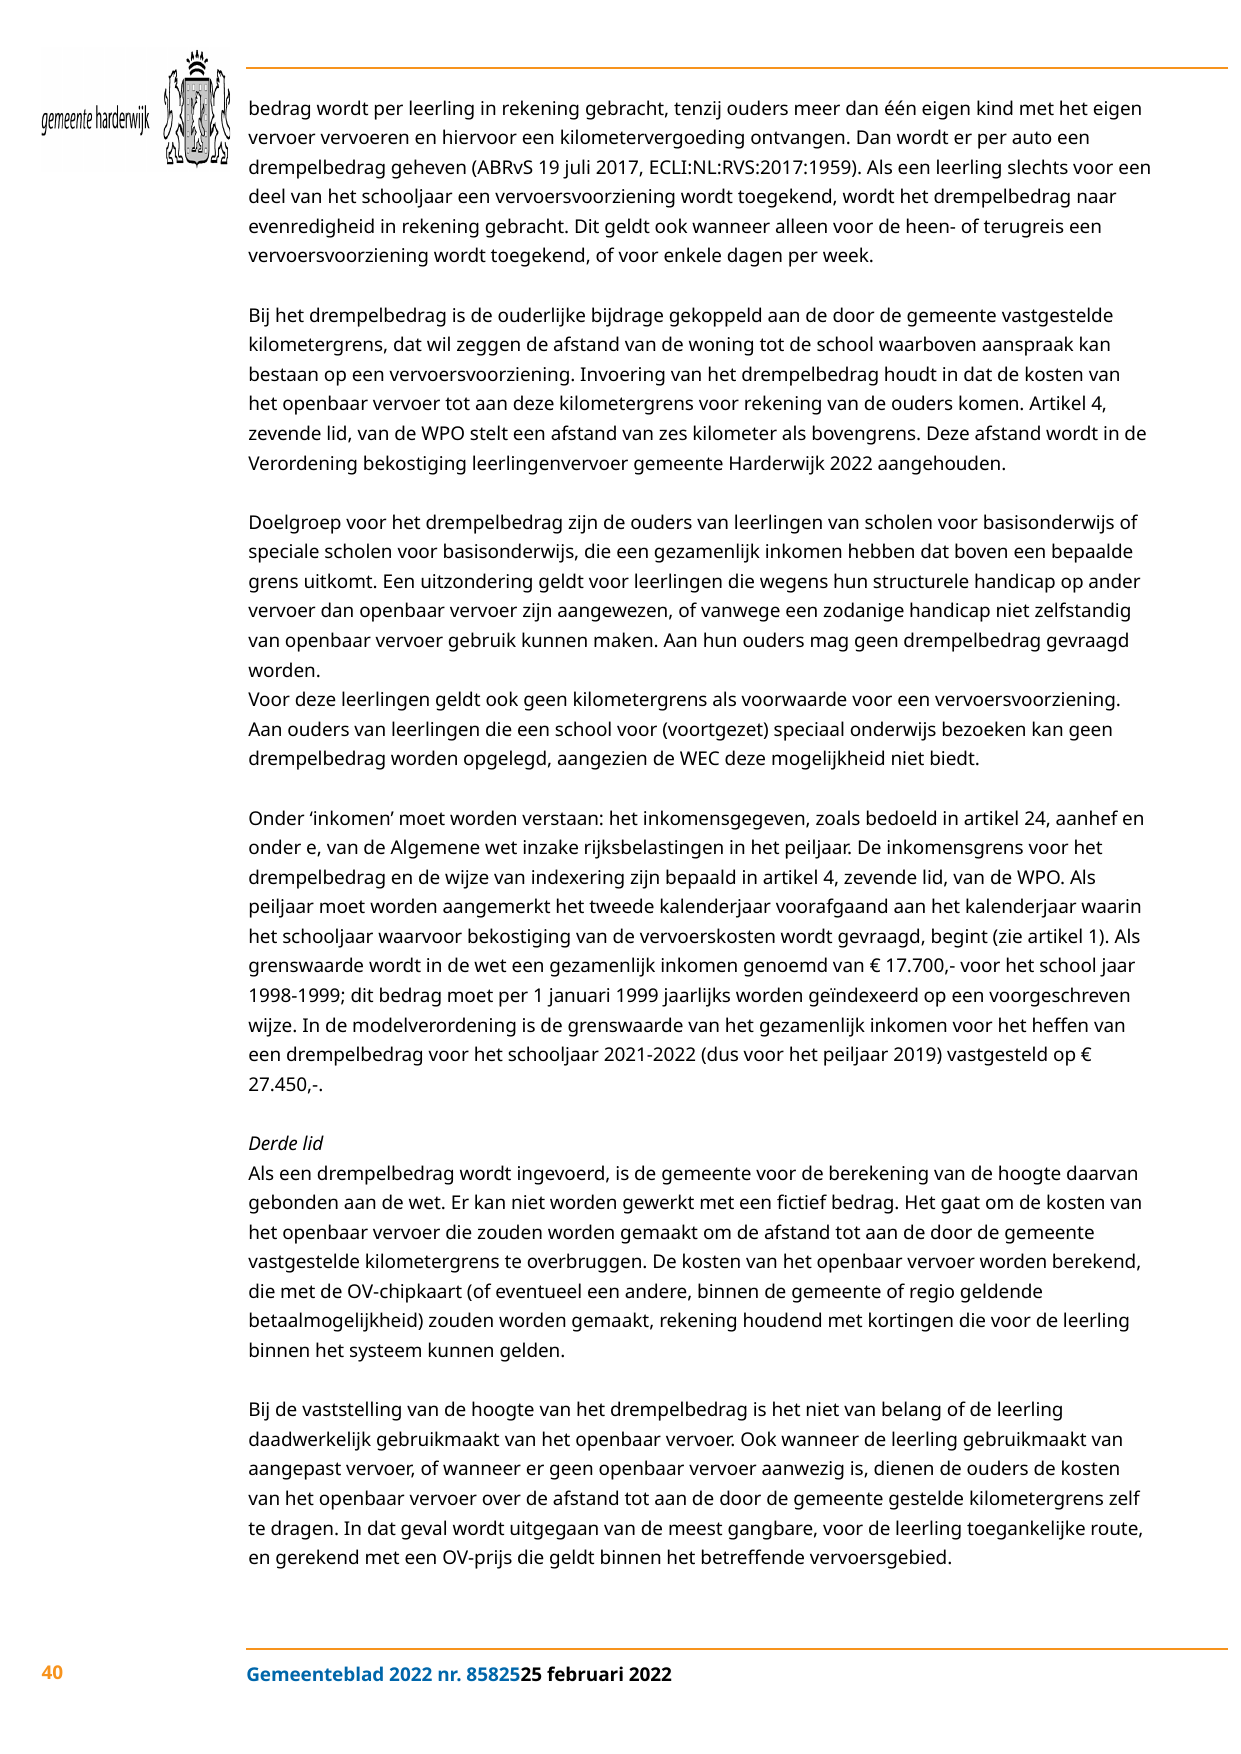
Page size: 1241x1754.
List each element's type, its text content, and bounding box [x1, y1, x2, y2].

text Als een drempelbedrag wordt ingevoerd, is de gemeente voor de berekening van de hoogte daarvan gebonden aan de wet. Er kan niet worden gewerkt met een fictief bedrag. Het gaat om de kosten van het openbaar vervoer die zouden worden gemaakt om de afstand tot aan de door de gemeente vastgestelde kilometergrens te overbruggen. De kosten van het openbaar vervoer worden berekend, die met de OV-chipkaart (of eventueel een andere, binnen de gemeente of regio geldende betaalmogelijkheid) zouden worden gemaakt, rekening houdend met kortingen die voor de leerling binnen het systeem kunnen gelden. [248, 1160, 1152, 1363]
picture [41, 47, 231, 172]
text Doelgroep voor het drempelbedrag zijn de ouders van leerlingen van scholen voor basisonderwijs of speciale scholen voor basisonderwijs, die een gezamenlijk inkomen hebben dat boven een bepaalde grens uitkomt. Een uitzondering geldt voor leerlingen die wegens hun structurele handicap op ander vervoer dan openbaar vervoer zijn aangewezen, of vanwege een zodanige handicap niet zelfstandig van openbaar vervoer gebruik kunnen maken. Aan hun ouders mag geen drempelbedrag gevraagd worden. [248, 509, 1152, 683]
text Derde lid [248, 1130, 1152, 1156]
text bedrag wordt per leerling in rekening gebracht, tenzij ouders meer dan één eigen kind met het eigen vervoer vervoeren en hiervoor een kilometervergoeding ontvangen. Dan wordt er per auto een drempelbedrag geheven (ABRvS 19 juli 2017, ECLI:NL:RVS:2017:1959). Als een leerling slechts voor een deel van het schooljaar een vervoersvoorziening wordt toegekend, wordt het drempelbedrag naar evenredigheid in rekening gebracht. Dit geldt ook wanneer alleen voor de heen- of terugreis een vervoersvoorziening wordt toegekend, of voor enkele dagen per week. [248, 95, 1152, 268]
text Onder ‘inkomen’ moet worden verstaan: het inkomensgegeven, zoals bedoeld in artikel 24, aanhef en onder e, van de Algemene wet inzake rijksbelastingen in het peiljaar. De inkomensgrens voor het drempelbedrag en de wijze van indexering zijn bepaald in artikel 4, zevende lid, van de WPO. Als peiljaar moet worden aangemerkt het tweede kalenderjaar voorafgaand aan het kalenderjaar waarin het schooljaar waarvoor bekostiging van de vervoerskosten wordt gevraagd, begint (zie artikel 1). Als grenswaarde wordt in de wet een gezamenlijk inkomen genoemd van € 17.700,- voor het school jaar 1998-1999; dit bedrag moet per 1 januari 1999 jaarlijks worden geïndexeerd op een voorgeschreven wijze. In de modelverordening is de grenswaarde van het gezamenlijk inkomen voor het heffen van een drempelbedrag voor het schooljaar 2021-2022 (dus voor het peiljaar 2019) vastgesteld op € 27.450,-. [248, 805, 1152, 1097]
text Voor deze leerlingen geldt ook geen kilometergrens als voorwaarde voor een vervoersvoorziening. Aan ouders van leerlingen die een school voor (voortgezet) speciaal onderwijs bezoeken kan geen drempelbedrag worden opgelegd, aangezien de WEC deze mogelijkheid niet biedt. [248, 686, 1152, 771]
text Bij het drempelbedrag is de ouderlijke bijdrage gekoppeld aan de door de gemeente vastgestelde kilometergrens, dat wil zeggen de afstand van de woning tot de school waarboven aanspraak kan bestaan op een vervoersvoorziening. Invoering van het drempelbedrag houdt in dat de kosten van het openbaar vervoer tot aan deze kilometergrens voor rekening van de ouders komen. Artikel 4, zevende lid, van de WPO stelt een afstand van zes kilometer als bovengrens. Deze afstand wordt in de Verordening bekostiging leerlingenvervoer gemeente Harderwijk 2022 aangehouden. [248, 302, 1152, 476]
text Bij de vaststelling van de hoogte van het drempelbedrag is het niet van belang of de leerling daadwerkelijk gebruikmaakt van het openbaar vervoer. Ook wanneer de leerling gebruikmaakt van aangepast vervoer, of wanneer er geen openbaar vervoer aanwezig is, dienen de ouders de kosten van het openbaar vervoer over de afstand tot aan de door de gemeente gestelde kilometergrens zelf te dragen. In dat geval wordt uitgegaan van de meest gangbare, voor de leerling toegankelijke route, en gerekend met een OV-prijs die geldt binnen het betreffende vervoersgebied. [248, 1396, 1152, 1570]
